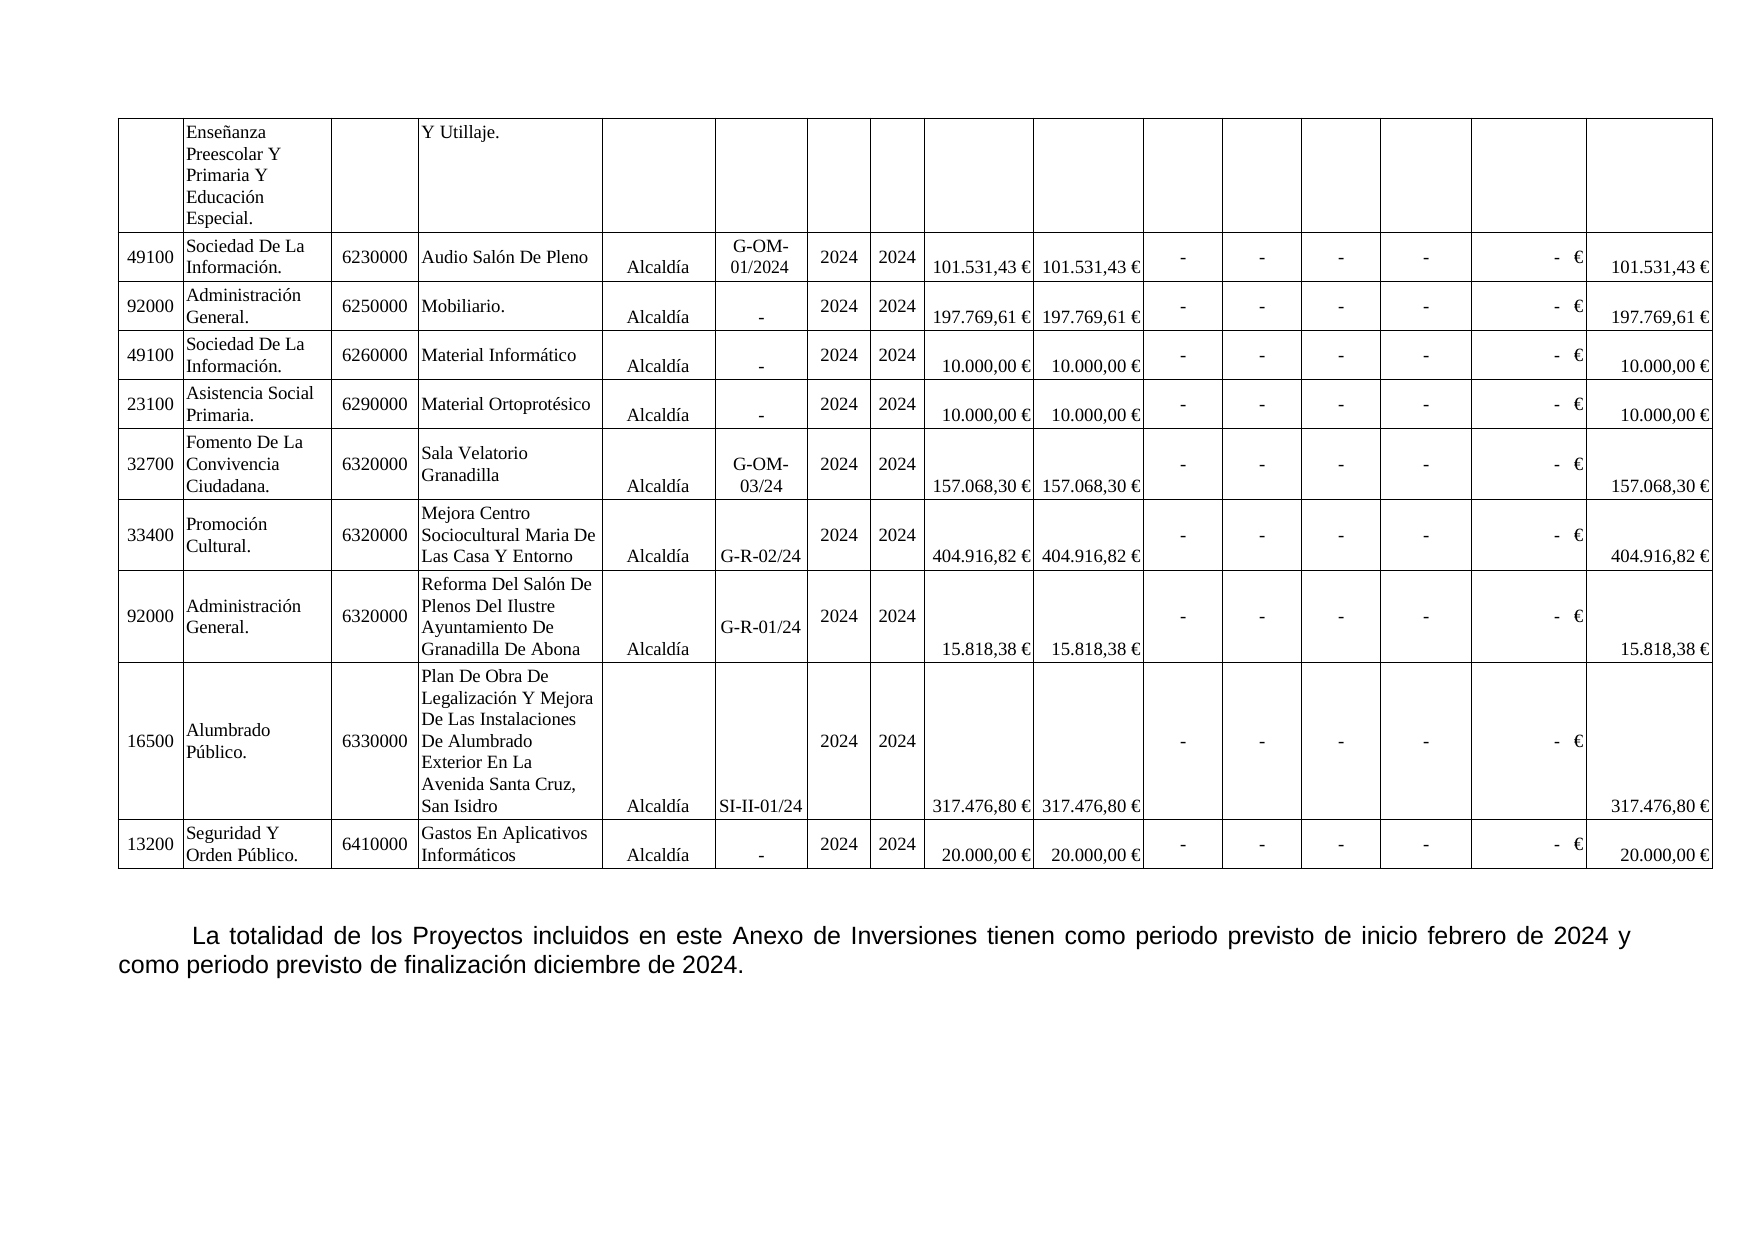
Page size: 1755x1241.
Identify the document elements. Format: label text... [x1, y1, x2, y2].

table_cell 317.476,80 € [925, 663, 1033, 819]
table_cell 49100 [119, 331, 183, 379]
table_cell Material Ortoprotésico [419, 380, 602, 428]
table_header [1381, 119, 1471, 231]
table_cell Administración General. [184, 282, 331, 330]
table_cell 92000 [119, 571, 183, 662]
table_cell 157.068,30 € [1587, 429, 1712, 499]
table_cell 404.916,82 € [1034, 500, 1143, 569]
table_cell 16500 [119, 663, 183, 819]
table_cell € [1567, 820, 1586, 868]
table_cell - [716, 282, 807, 330]
table_cell 10.000,00 € [1034, 380, 1143, 428]
table_cell - [1381, 380, 1471, 428]
table_cell € [1567, 233, 1586, 281]
table_cell 2024 [871, 380, 924, 428]
table_cell - [1223, 429, 1301, 499]
table_cell 6330000 [332, 663, 418, 819]
table_cell € [1567, 380, 1586, 428]
table_cell - [1302, 663, 1380, 819]
table_cell G-OM- 03/24 [716, 429, 807, 499]
table_cell 33400 [119, 500, 183, 569]
table_cell 10.000,00 € [1034, 331, 1143, 379]
table_cell 6260000 [332, 331, 418, 379]
table_cell Audio Salón De Pleno [419, 233, 602, 281]
table_cell - [716, 331, 807, 379]
table_cell Sociedad De La Información. [184, 331, 331, 379]
table_cell 92000 [119, 282, 183, 330]
table_cell - [1144, 282, 1222, 330]
table_cell 317.476,80 € [1587, 663, 1712, 819]
table_cell G-R-01/24 [716, 571, 807, 662]
table_cell 101.531,43 € [1587, 233, 1712, 281]
table_cell - [1472, 500, 1567, 569]
table_cell 2024 [871, 571, 924, 662]
table_cell 2024 [871, 331, 924, 379]
table_cell 2024 [808, 233, 870, 281]
table_cell Mejora Centro Sociocultural Maria De Las Casa Y Entorno [419, 500, 602, 569]
table_cell 20.000,00 € [925, 820, 1033, 868]
table_cell - [1223, 233, 1301, 281]
table_cell 20.000,00 € [1587, 820, 1712, 868]
table_cell 49100 [119, 233, 183, 281]
table_cell 10.000,00 € [1587, 331, 1712, 379]
table_header [332, 119, 418, 231]
table_cell - [1302, 331, 1380, 379]
table_cell 32700 [119, 429, 183, 499]
table_cell - [716, 820, 807, 868]
table_cell 2024 [871, 429, 924, 499]
table_cell G-OM- 01/2024 [716, 233, 807, 281]
table_cell € [1567, 331, 1586, 379]
table_cell € [1567, 282, 1586, 330]
table_cell 157.068,30 € [1034, 429, 1143, 499]
table_cell - [1472, 282, 1567, 330]
table_cell - [1381, 500, 1471, 569]
table_cell - [1381, 233, 1471, 281]
table_cell 20.000,00 € [1034, 820, 1143, 868]
table_cell Asistencia Social Primaria. [184, 380, 331, 428]
table_cell Promoción Cultural. [184, 500, 331, 569]
table_cell € [1567, 571, 1586, 662]
table_cell - [1302, 571, 1380, 662]
table_cell € [1567, 500, 1586, 569]
table_cell - [1223, 663, 1301, 819]
table_cell Alcaldía [603, 282, 715, 330]
table_cell 2024 [808, 500, 870, 569]
table_header [1587, 119, 1712, 231]
table_cell - [1472, 331, 1567, 379]
table_cell 10.000,00 € [925, 380, 1033, 428]
table_cell 317.476,80 € [1034, 663, 1143, 819]
table_cell - [1223, 571, 1301, 662]
table_cell Seguridad Y Orden Público. [184, 820, 331, 868]
table_cell Sociedad De La Información. [184, 233, 331, 281]
table_cell - [1472, 233, 1567, 281]
table_cell - [1381, 571, 1471, 662]
table_cell - [716, 380, 807, 428]
table_cell 10.000,00 € [925, 331, 1033, 379]
table_cell 157.068,30 € [925, 429, 1033, 499]
table_cell - [1144, 331, 1222, 379]
table_cell 2024 [871, 820, 924, 868]
table_cell 6410000 [332, 820, 418, 868]
table_cell 101.531,43 € [925, 233, 1033, 281]
table_cell G-R-02/24 [716, 500, 807, 569]
text La totalidad de los Proyectos incluidos en este Anexo de Inversiones tienen como periodo previsto de inicio febrero de 2024 y como periodo previsto de finalización diciembre de 2024. [118, 921, 1636, 979]
table_cell 6250000 [332, 282, 418, 330]
table_cell € [1567, 429, 1586, 499]
table_cell - [1472, 571, 1567, 662]
table_cell 2024 [808, 282, 870, 330]
table_cell - [1472, 380, 1567, 428]
table_cell - [1223, 331, 1301, 379]
table_cell 197.769,61 € [1587, 282, 1712, 330]
table_cell 23100 [119, 380, 183, 428]
table_cell - [1144, 380, 1222, 428]
table_cell - [1302, 500, 1380, 569]
table_cell 6320000 [332, 571, 418, 662]
table_cell Sala Velatorio Granadilla [419, 429, 602, 499]
table_cell - [1302, 380, 1380, 428]
table_cell - [1472, 663, 1567, 819]
table_cell - [1144, 429, 1222, 499]
table_cell Alcaldía [603, 233, 715, 281]
table_cell Alcaldía [603, 663, 715, 819]
table_cell 6230000 [332, 233, 418, 281]
table_cell Plan De Obra De Legalización Y Mejora De Las Instalaciones De Alumbrado Exterior En La Avenida Santa Cruz, San Isidro [419, 663, 602, 819]
table_cell Fomento De La Convivencia Ciudadana. [184, 429, 331, 499]
table_header [1144, 119, 1222, 231]
table_cell 2024 [808, 331, 870, 379]
table_header Y Utillaje. [419, 119, 602, 231]
table_cell 2024 [871, 663, 924, 819]
table_cell Alcaldía [603, 500, 715, 569]
table_cell Material Informático [419, 331, 602, 379]
table_cell - [1223, 820, 1301, 868]
table_cell 15.818,38 € [925, 571, 1033, 662]
table_cell 2024 [808, 380, 870, 428]
table_cell Administración General. [184, 571, 331, 662]
table_cell 10.000,00 € [1587, 380, 1712, 428]
table_header [1472, 119, 1586, 231]
table_cell 2024 [871, 282, 924, 330]
table_cell 404.916,82 € [1587, 500, 1712, 569]
table_cell - [1144, 663, 1222, 819]
table_cell Alcaldía [603, 571, 715, 662]
table_cell 6320000 [332, 500, 418, 569]
table_cell - [1302, 282, 1380, 330]
table_cell Gastos En Aplicativos Informáticos [419, 820, 602, 868]
table_cell 6290000 [332, 380, 418, 428]
table_cell - [1302, 429, 1380, 499]
table_cell 197.769,61 € [1034, 282, 1143, 330]
table_cell - [1302, 820, 1380, 868]
table_cell - [1472, 820, 1567, 868]
table_cell Alumbrado Público. [184, 663, 331, 819]
table_cell 197.769,61 € [925, 282, 1033, 330]
table_cell - [1381, 663, 1471, 819]
table_header [716, 119, 807, 231]
table_cell 2024 [808, 429, 870, 499]
table_cell 101.531,43 € [1034, 233, 1143, 281]
table_header [119, 119, 183, 231]
table_cell - [1472, 429, 1567, 499]
table_header [1302, 119, 1380, 231]
table_cell - [1144, 233, 1222, 281]
table_cell - [1144, 571, 1222, 662]
table_cell SI-II-01/24 [716, 663, 807, 819]
table_cell - [1144, 500, 1222, 569]
table_header Enseñanza Preescolar Y Primaria Y Educación Especial. [184, 119, 331, 231]
table_cell - [1223, 282, 1301, 330]
table_header [603, 119, 715, 231]
table_cell 15.818,38 € [1034, 571, 1143, 662]
table_cell - [1381, 331, 1471, 379]
table_cell 6320000 [332, 429, 418, 499]
table_cell - [1144, 820, 1222, 868]
table_cell 2024 [808, 571, 870, 662]
table_cell 15.818,38 € [1587, 571, 1712, 662]
table_cell Alcaldía [603, 331, 715, 379]
table_header [1034, 119, 1143, 231]
table_cell Alcaldía [603, 820, 715, 868]
table_cell 13200 [119, 820, 183, 868]
table_header [1223, 119, 1301, 231]
table_cell Mobiliario. [419, 282, 602, 330]
table_header [808, 119, 870, 231]
table_cell 2024 [808, 820, 870, 868]
table_cell - [1223, 500, 1301, 569]
table_cell 2024 [808, 663, 870, 819]
table_header [925, 119, 1033, 231]
table_cell 2024 [871, 233, 924, 281]
table_cell 404.916,82 € [925, 500, 1033, 569]
table_cell - [1302, 233, 1380, 281]
table_cell - [1381, 429, 1471, 499]
table_cell Alcaldía [603, 380, 715, 428]
table_cell Reforma Del Salón De Plenos Del Ilustre Ayuntamiento De Granadilla De Abona [419, 571, 602, 662]
table_cell Alcaldía [603, 429, 715, 499]
table_cell € [1567, 663, 1586, 819]
table_cell - [1381, 820, 1471, 868]
table_cell 2024 [871, 500, 924, 569]
table_header [871, 119, 924, 231]
table_cell - [1223, 380, 1301, 428]
table_cell - [1381, 282, 1471, 330]
